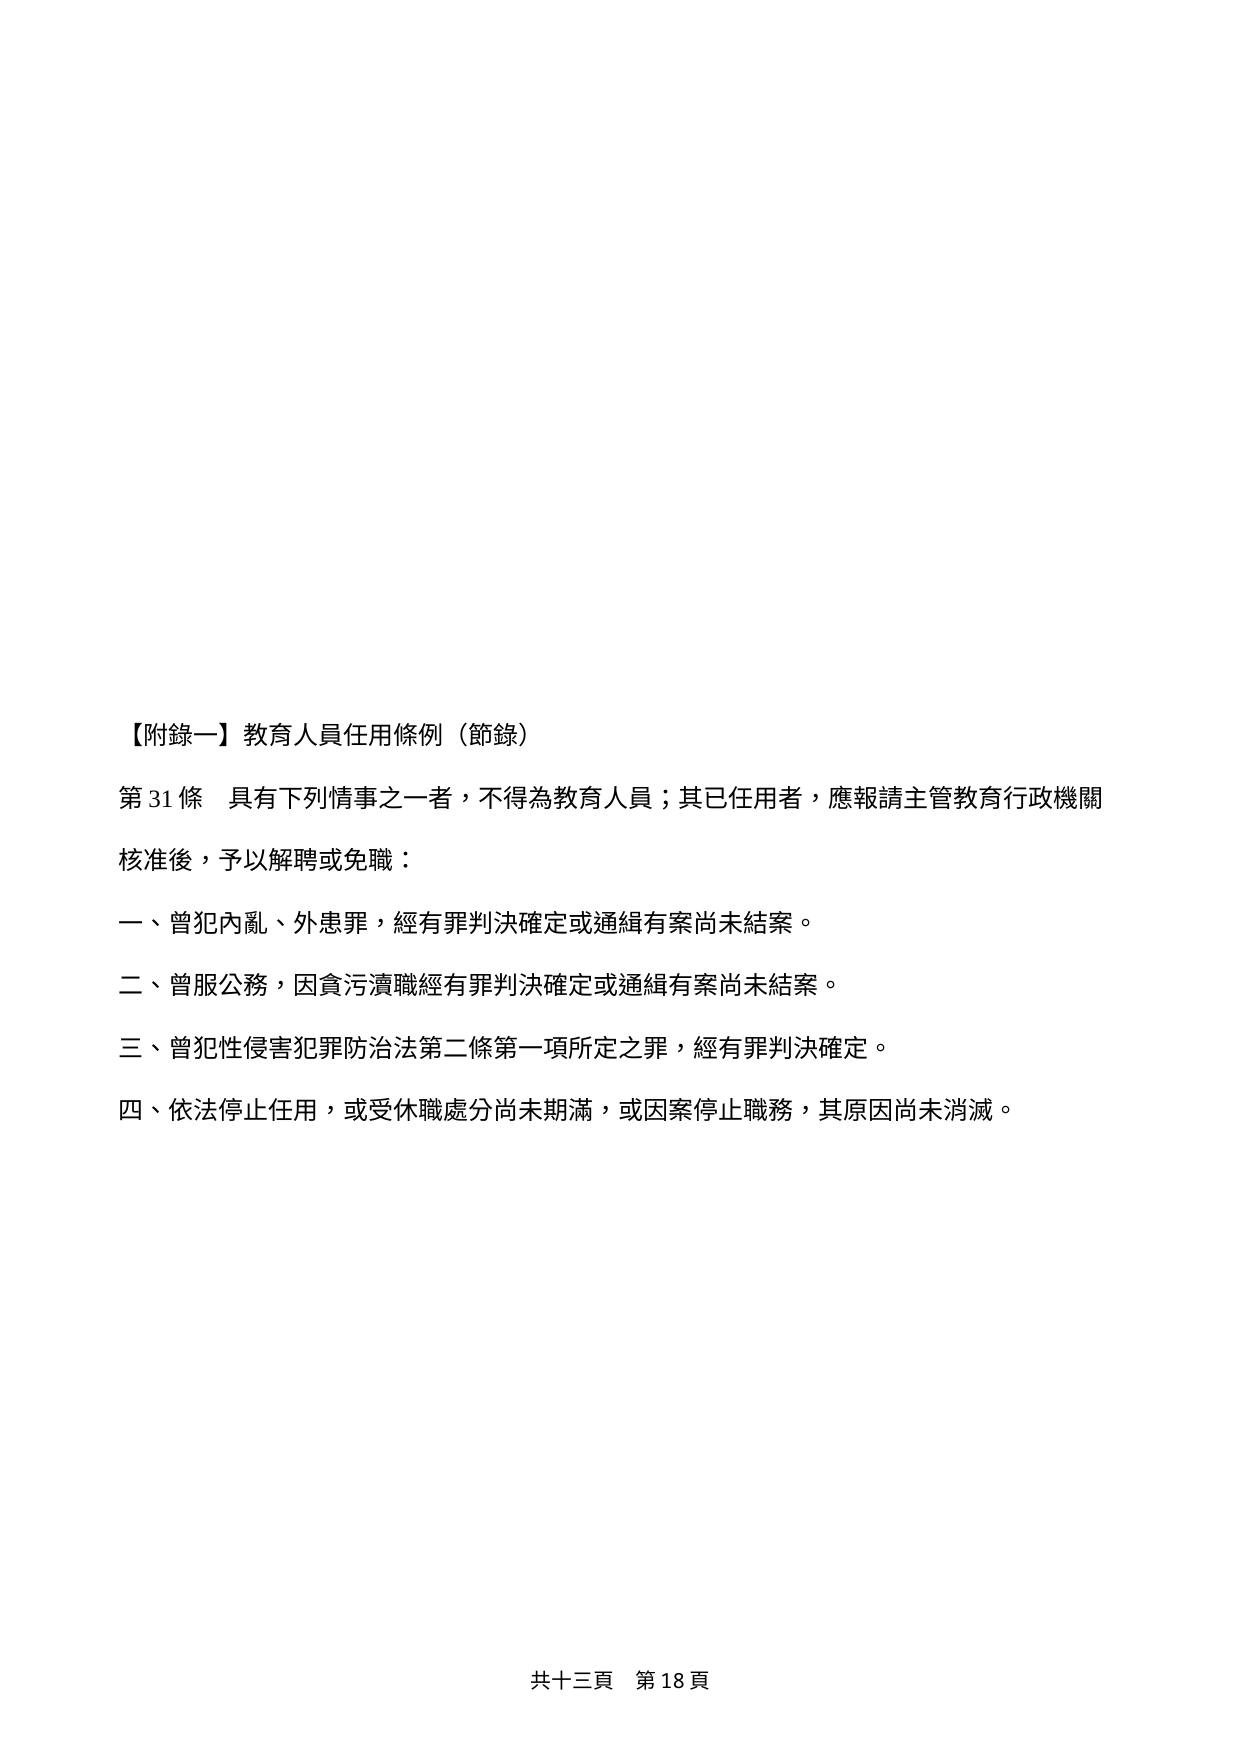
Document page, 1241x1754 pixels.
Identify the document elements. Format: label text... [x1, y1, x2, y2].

text 第31條 具有下列情事之一者，不得為教育人員；其已任用者，應報請主管教育行政機關核准後，予以解聘或免職： [118, 754, 1122, 879]
text 四、依法停止任用，或受休職處分尚未期滿，或因案停止職務，其原因尚未消滅。 [118, 1067, 1122, 1129]
text 【附錄一】教育人員任用條例（節錄） [118, 692, 1122, 754]
text 一、曾犯內亂、外患罪，經有罪判決確定或通緝有案尚未結案。 [118, 879, 1122, 942]
text 三、曾犯性侵害犯罪防治法第二條第一項所定之罪，經有罪判決確定。 [118, 1004, 1122, 1067]
text 二、曾服公務，因貪污瀆職經有罪判決確定或通緝有案尚未結案。 [118, 942, 1122, 1004]
